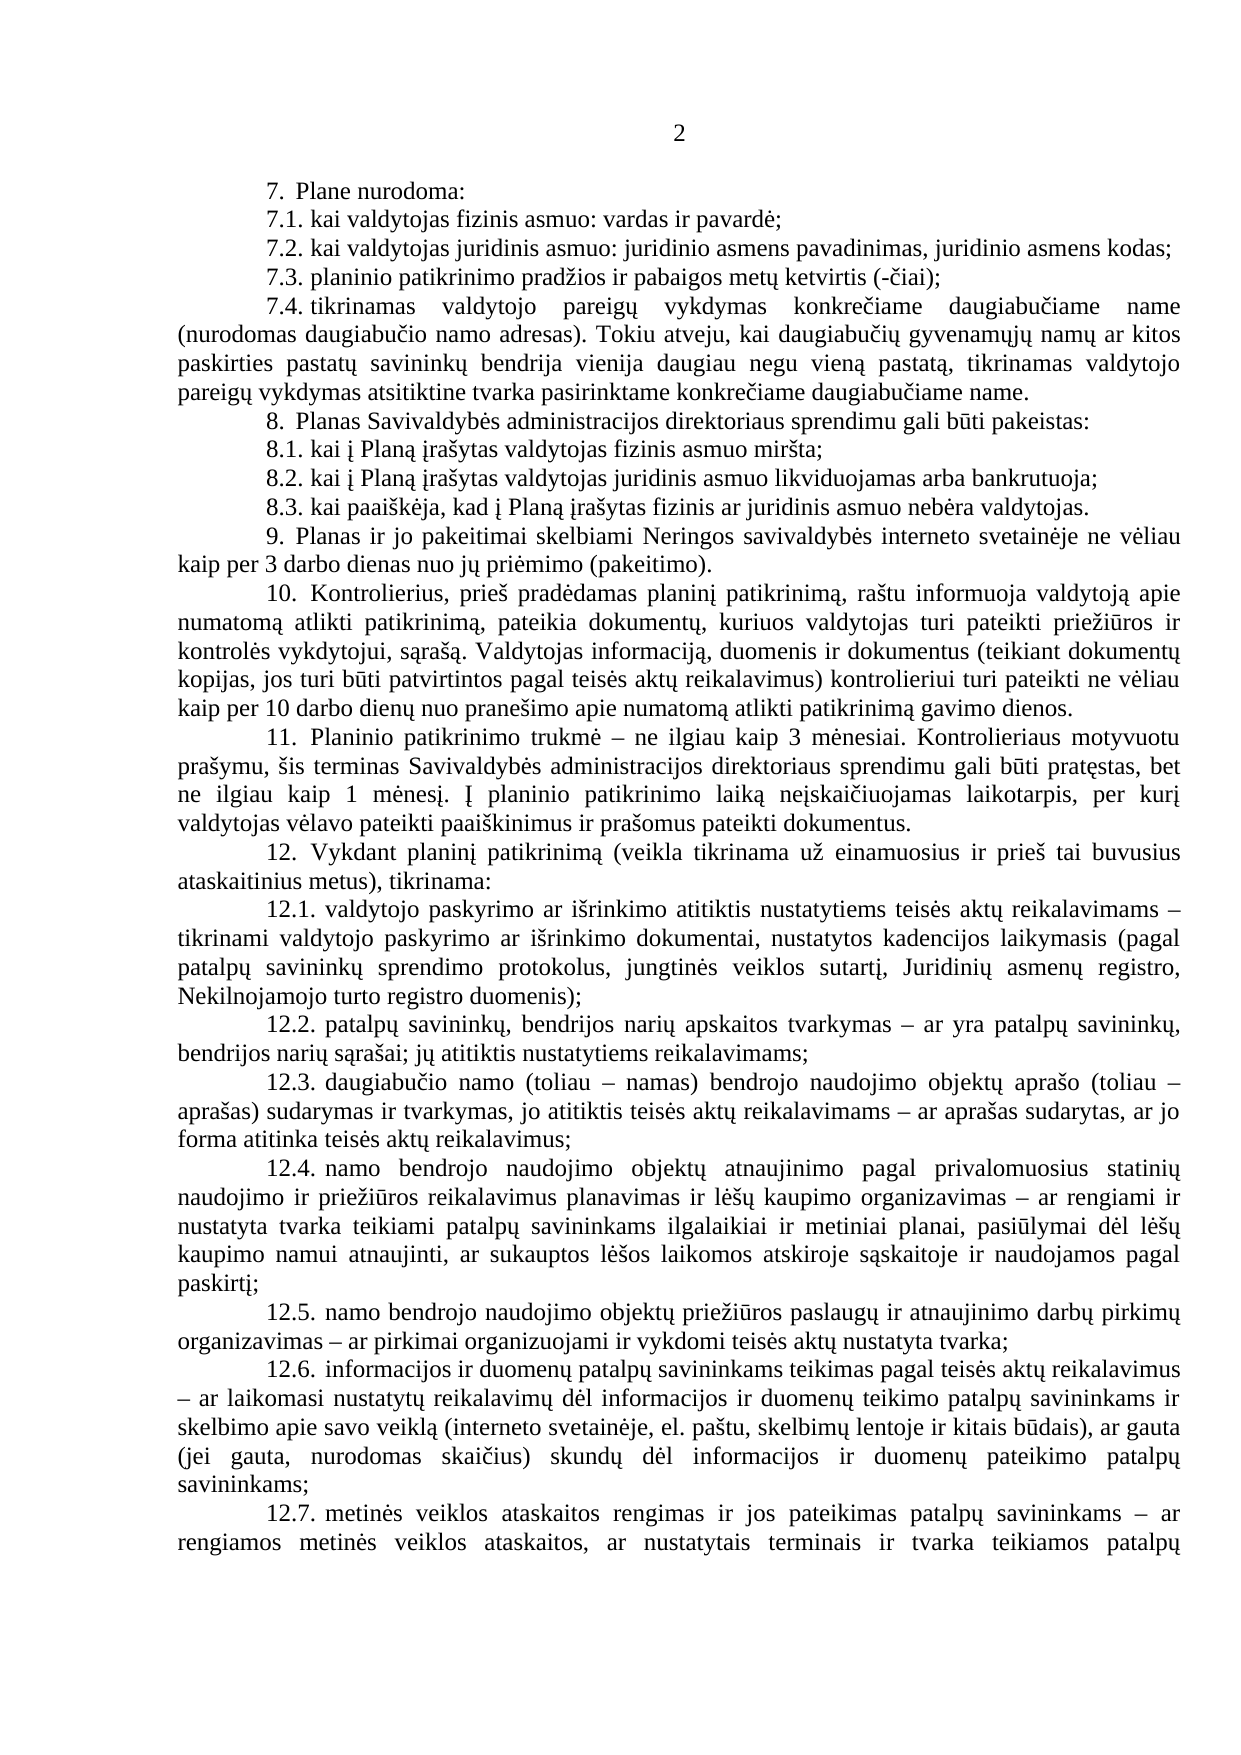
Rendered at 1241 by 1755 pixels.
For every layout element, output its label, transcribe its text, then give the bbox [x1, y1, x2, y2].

text 12.2. patalpų savininkų, bendrijos narių apskaitos tvarkymas – ar yra patalpų savininkų, bendrijos narių sąrašai; jų atitiktis nustatytiems reikalavimams; [177, 1009, 1181, 1067]
text 7. Plane nurodoma: [177, 176, 1181, 204]
text 8.1. kai į Planą įrašytas valdytojas fizinis asmuo miršta; [177, 434, 1181, 463]
text 12.4. namo bendrojo naudojimo objektų atnaujinimo pagal privalomuosius statinių naudojimo ir priežiūros reikalavimus planavimas ir lėšų kaupimo organizavimas – ar rengiami ir nustatyta tvarka teikiami patalpų savininkams ilgalaikiai ir metiniai planai, pasiūlymai dėl lėšų kaupimo namui atnaujinti, ar sukauptos lėšos laikomos atskiroje sąskaitoje ir naudojamos pagal paskirtį; [177, 1153, 1181, 1297]
text 8.3. kai paaiškėja, kad į Planą įrašytas fizinis ar juridinis asmuo nebėra valdytojas. [177, 492, 1181, 521]
text 9. Planas ir jo pakeitimai skelbiami Neringos savivaldybės interneto svetainėje ne vėliau kaip per 3 darbo dienas nuo jų priėmimo (pakeitimo). [177, 521, 1181, 578]
text 12. Vykdant planinį patikrinimą (veikla tikrinama už einamuosius ir prieš tai buvusius ataskaitinius metus), tikrinama: [177, 837, 1181, 894]
text 7.4. tikrinamas valdytojo pareigų vykdymas konkrečiame daugiabučiame name (nurodomas daugiabučio namo adresas). Tokiu atveju, kai daugiabučių gyvenamųjų namų ar kitos paskirties pastatų savininkų bendrija vienija daugiau negu vieną pastatą, tikrinamas valdytojo pareigų vykdymas atsitiktine tvarka pasirinktame konkrečiame daugiabučiame name. [177, 291, 1181, 406]
text 10. Kontrolierius, prieš pradėdamas planinį patikrinimą, raštu informuoja valdytoją apie numatomą atlikti patikrinimą, pateikia dokumentų, kuriuos valdytojas turi pateikti priežiūros ir kontrolės vykdytojui, sąrašą. Valdytojas informaciją, duomenis ir dokumentus (teikiant dokumentų kopijas, jos turi būti patvirtintos pagal teisės aktų reikalavimus) kontrolieriui turi pateikti ne vėliau kaip per 10 darbo dienų nuo pranešimo apie numatomą atlikti patikrinimą gavimo dienos. [177, 578, 1181, 722]
text 12.1. valdytojo paskyrimo ar išrinkimo atitiktis nustatytiems teisės aktų reikalavimams – tikrinami valdytojo paskyrimo ar išrinkimo dokumentai, nustatytos kadencijos laikymasis (pagal patalpų savininkų sprendimo protokolus, jungtinės veiklos sutartį, Juridinių asmenų registro, Nekilnojamojo turto registro duomenis); [177, 894, 1181, 1009]
text 12.5. namo bendrojo naudojimo objektų priežiūros paslaugų ir atnaujinimo darbų pirkimų organizavimas – ar pirkimai organizuojami ir vykdomi teisės aktų nustatyta tvarka; [177, 1297, 1181, 1354]
text 7.1. kai valdytojas fizinis asmuo: vardas ir pavardė; [177, 204, 1181, 233]
text 12.3. daugiabučio namo (toliau – namas) bendrojo naudojimo objektų aprašo (toliau – aprašas) sudarymas ir tvarkymas, jo atitiktis teisės aktų reikalavimams – ar aprašas sudarytas, ar jo forma atitinka teisės aktų reikalavimus; [177, 1067, 1181, 1153]
text 8.2. kai į Planą įrašytas valdytojas juridinis asmuo likviduojamas arba bankrutuoja; [177, 463, 1181, 492]
text 7.3. planinio patikrinimo pradžios ir pabaigos metų ketvirtis (-čiai); [177, 262, 1181, 291]
text 12.7. metinės veiklos ataskaitos rengimas ir jos pateikimas patalpų savininkams – ar rengiamos metinės veiklos ataskaitos, ar nustatytais terminais ir tvarka teikiamos patalpų [177, 1498, 1181, 1556]
text 8. Planas Savivaldybės administracijos direktoriaus sprendimu gali būti pakeistas: [177, 406, 1181, 434]
text 11. Planinio patikrinimo trukmė – ne ilgiau kaip 3 mėnesiai. Kontrolieriaus motyvuotu prašymu, šis terminas Savivaldybės administracijos direktoriaus sprendimu gali būti pratęstas, bet ne ilgiau kaip 1 mėnesį. Į planinio patikrinimo laiką neįskaičiuojamas laikotarpis, per kurį valdytojas vėlavo pateikti paaiškinimus ir prašomus pateikti dokumentus. [177, 722, 1181, 837]
text 12.6. informacijos ir duomenų patalpų savininkams teikimas pagal teisės aktų reikalavimus – ar laikomasi nustatytų reikalavimų dėl informacijos ir duomenų teikimo patalpų savininkams ir skelbimo apie savo veiklą (interneto svetainėje, el. paštu, skelbimų lentoje ir kitais būdais), ar gauta (jei gauta, nurodomas skaičius) skundų dėl informacijos ir duomenų pateikimo patalpų savininkams; [177, 1354, 1181, 1498]
text 7.2. kai valdytojas juridinis asmuo: juridinio asmens pavadinimas, juridinio asmens kodas; [177, 233, 1181, 262]
